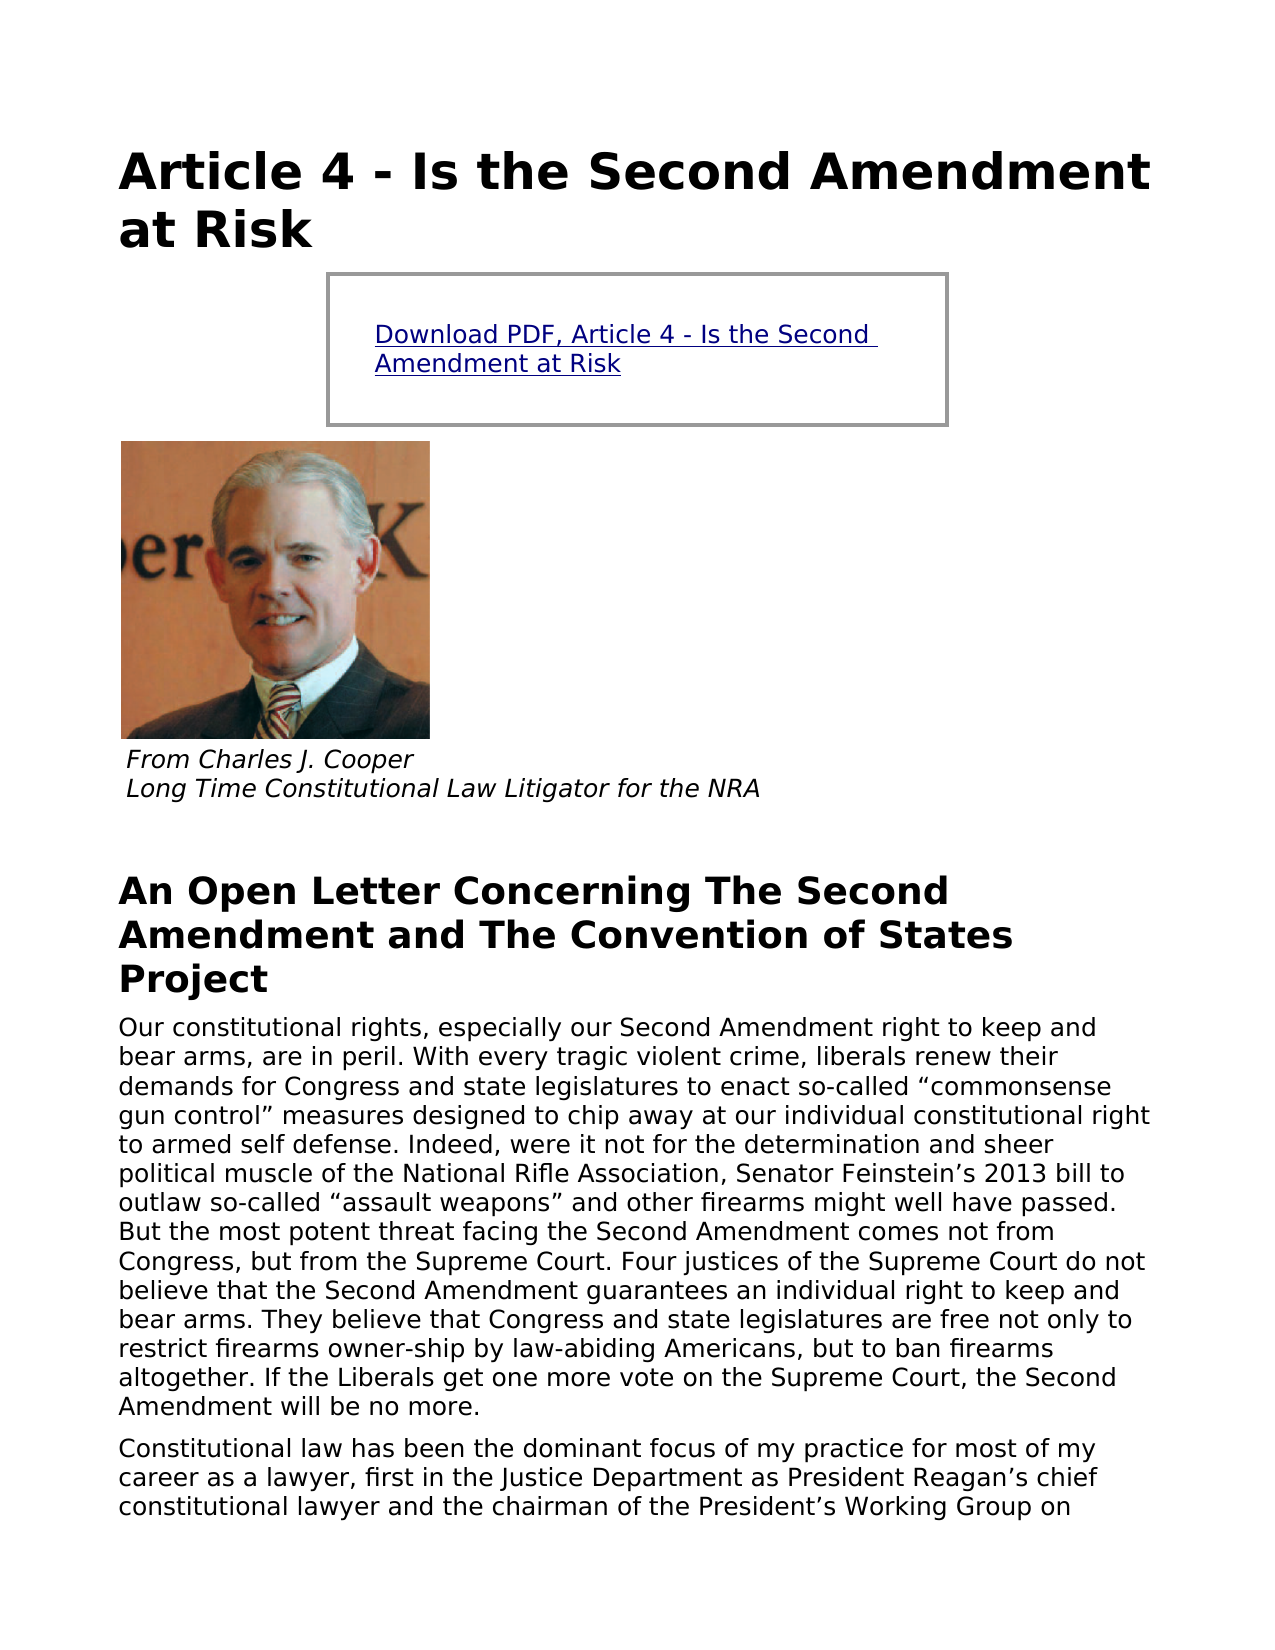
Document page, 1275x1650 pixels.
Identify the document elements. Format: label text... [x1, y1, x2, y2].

table_header Download PDF, Article 4 - Is the Second Amendment at Risk [339, 285, 936, 414]
text Constitutional law has been the dominant focus of my practice for most of my career as a lawyer, first in the Justice Department as President Reagan’s chief constitutional lawyer and the chairman of the President’s Working Group on [118, 1434, 1157, 1522]
text Our constitutional rights, especially our Second Amendment right to keep and bear arms, are in peril. With every tragic violent crime, liberals renew their demands for Congress and state legislatures to enact so-called “commonsense gun control” measures designed to chip away at our individual constitutional right to armed self defense. Indeed, were it not for the determination and sheer political muscle of the National Rifle Association, Senator Feinstein’s 2013 bill to outlaw so-called “assault weapons” and other firearms might well have passed. But the most potent threat facing the Second Amendment comes not from Congress, but from the Supreme Court. Four justices of the Supreme Court do not believe that the Second Amendment guarantees an individual right to keep and bear arms. They believe that Congress and state legislatures are free not only to restrict firearms owner-ship by law-abiding Americans, but to ban firearms altogether. If the Liberals get one more vote on the Supreme Court, the Second Amendment will be no more. [118, 1013, 1157, 1422]
picture [118, 439, 431, 739]
text From Charles J. Cooper Long Time Constitutional Law Litigator for the NRA [118, 272, 1157, 832]
subtitle Article 4 - Is the Second Amendment at Risk [118, 143, 1157, 259]
subtitle An Open Letter Concerning The Second Amendment and The Convention of States Project [118, 870, 1157, 1001]
